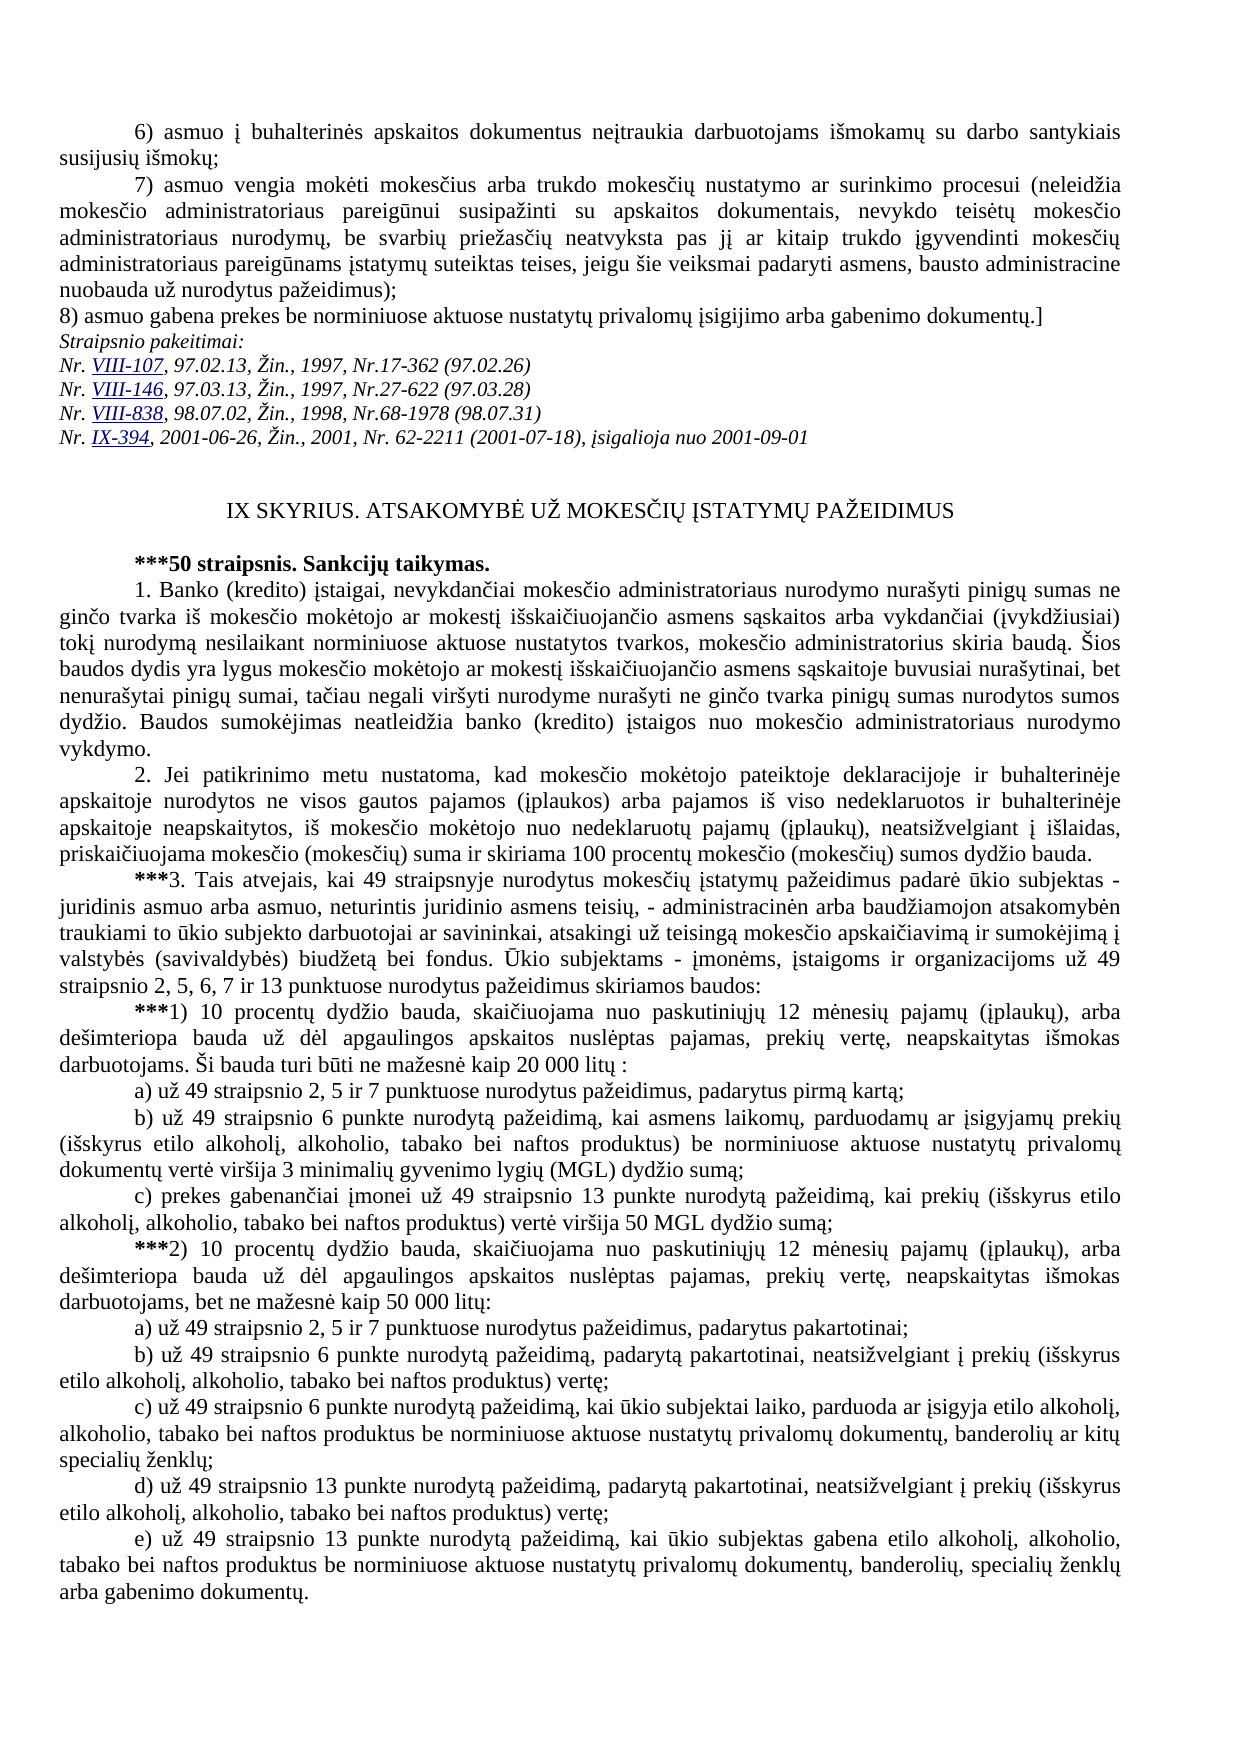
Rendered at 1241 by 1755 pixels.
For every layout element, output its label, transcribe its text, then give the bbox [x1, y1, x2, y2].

text ***3. Tais atvejais, kai 49 straipsnyje nurodytus mokesčių įstatymų pažeidimus padarė ūkio subjektas - juridinis asmuo arba asmuo, neturintis juridinio asmens teisių, - administracinėn arba baudžiamojon atsakomybėn traukiami to ūkio subjekto darbuotojai ar savininkai, atsakingi už teisingą mokesčio apskaičiavimą ir sumokėjimą į valstybės (savivaldybės) biudžetą bei fondus. Ūkio subjektams - įmonėms, įstaigoms ir organizacijoms už 49 straipsnio 2, 5, 6, 7 ir 13 punktuose nurodytus pažeidimus skiriamos baudos: [59, 866, 1122, 998]
text c) už 49 straipsnio 6 punkte nurodytą pažeidimą, kai ūkio subjektai laiko, parduoda ar įsigyja etilo alkoholį, alkoholio, tabako bei naftos produktus be norminiuose aktuose nustatytų privalomų dokumentų, banderolių ar kitų specialių ženklų; [59, 1393, 1122, 1472]
text IX SKYRIUS. ATSAKOMYBĖ UŽ MOKESČIŲ ĮSTATYMŲ PAŽEIDIMUS [59, 497, 1122, 524]
text a) už 49 straipsnio 2, 5 ir 7 punktuose nurodytus pažeidimus, padarytus pakartotinai; [59, 1314, 1122, 1341]
text Nr. IX-394, 2001-06-26, Žin., 2001, Nr. 62-2211 (2001-07-18), įsigalioja nuo 2001-09-01 [59, 425, 1122, 449]
text 1. Banko (kredito) įstaigai, nevykdančiai mokesčio administratoriaus nurodymo nurašyti pinigų sumas ne ginčo tvarka iš mokesčio mokėtojo ar mokestį išskaičiuojančio asmens sąskaitos arba vykdančiai (įvykdžiusiai) tokį nurodymą nesilaikant norminiuose aktuose nustatytos tvarkos, mokesčio administratorius skiria baudą. Šios baudos dydis yra lygus mokesčio mokėtojo ar mokestį išskaičiuojančio asmens sąskaitoje buvusiai nurašytinai, bet nenurašytai pinigų sumai, tačiau negali viršyti nurodyme nurašyti ne ginčo tvarka pinigų sumas nurodytos sumos dydžio. Baudos sumokėjimas neatleidžia banko (kredito) įstaigos nuo mokesčio administratoriaus nurodymo vykdymo. [59, 576, 1122, 761]
text 6) asmuo į buhalterinės apskaitos dokumentus neįtraukia darbuotojams išmokamų su darbo santykiais susijusių išmokų; [59, 118, 1122, 171]
text a) už 49 straipsnio 2, 5 ir 7 punktuose nurodytus pažeidimus, padarytus pirmą kartą; [59, 1077, 1122, 1103]
text e) už 49 straipsnio 13 punkte nurodytą pažeidimą, kai ūkio subjektas gabena etilo alkoholį, alkoholio, tabako bei naftos produktus be norminiuose aktuose nustatytų privalomų dokumentų, banderolių, specialių ženklų arba gabenimo dokumentų. [59, 1525, 1122, 1604]
text ***50 straipsnis. Sankcijų taikymas. [59, 550, 1122, 576]
text Straipsnio pakeitimai: [59, 329, 1122, 353]
text b) už 49 straipsnio 6 punkte nurodytą pažeidimą, padarytą pakartotinai, neatsižvelgiant į prekių (išskyrus etilo alkoholį, alkoholio, tabako bei naftos produktus) vertę; [59, 1341, 1122, 1393]
text 7) asmuo vengia mokėti mokesčius arba trukdo mokesčių nustatymo ar surinkimo procesui (neleidžia mokesčio administratoriaus pareigūnui susipažinti su apskaitos dokumentais, nevykdo teisėtų mokesčio administratoriaus nurodymų, be svarbių priežasčių neatvyksta pas jį ar kitaip trukdo įgyvendinti mokesčių administratoriaus pareigūnams įstatymų suteiktas teises, jeigu šie veiksmai padaryti asmens, bausto administracine nuobauda už nurodytus pažeidimus); [59, 171, 1122, 303]
text b) už 49 straipsnio 6 punkte nurodytą pažeidimą, kai asmens laikomų, parduodamų ar įsigyjamų prekių (išskyrus etilo alkoholį, alkoholio, tabako bei naftos produktus) be norminiuose aktuose nustatytų privalomų dokumentų vertė viršija 3 minimalių gyvenimo lygių (MGL) dydžio sumą; [59, 1103, 1122, 1183]
text Nr. VIII-838, 98.07.02, Žin., 1998, Nr.68-1978 (98.07.31) [59, 401, 1122, 425]
text c) prekes gabenančiai įmonei už 49 straipsnio 13 punkte nurodytą pažeidimą, kai prekių (išskyrus etilo alkoholį, alkoholio, tabako bei naftos produktus) vertė viršija 50 MGL dydžio sumą; [59, 1183, 1122, 1235]
text ***1) 10 procentų dydžio bauda, skaičiuojama nuo paskutiniųjų 12 mėnesių pajamų (įplaukų), arba dešimteriopa bauda už dėl apgaulingos apskaitos nuslėptas pajamas, prekių vertę, neapskaitytas išmokas darbuotojams. Ši bauda turi būti ne mažesnė kaip 20 000 litų : [59, 998, 1122, 1077]
text d) už 49 straipsnio 13 punkte nurodytą pažeidimą, padarytą pakartotinai, neatsižvelgiant į prekių (išskyrus etilo alkoholį, alkoholio, tabako bei naftos produktus) vertę; [59, 1472, 1122, 1525]
text 2. Jei patikrinimo metu nustatoma, kad mokesčio mokėtojo pateiktoje deklaracijoje ir buhalterinėje apskaitoje nurodytos ne visos gautos pajamos (įplaukos) arba pajamos iš viso nedeklaruotos ir buhalterinėje apskaitoje neapskaitytos, iš mokesčio mokėtojo nuo nedeklaruotų pajamų (įplaukų), neatsižvelgiant į išlaidas, priskaičiuojama mokesčio (mokesčių) suma ir skiriama 100 procentų mokesčio (mokesčių) sumos dydžio bauda. [59, 761, 1122, 866]
text Nr. VIII-107, 97.02.13, Žin., 1997, Nr.17-362 (97.02.26) [59, 353, 1122, 377]
text Nr. VIII-146, 97.03.13, Žin., 1997, Nr.27-622 (97.03.28) [59, 377, 1122, 401]
text ***2) 10 procentų dydžio bauda, skaičiuojama nuo paskutiniųjų 12 mėnesių pajamų (įplaukų), arba dešimteriopa bauda už dėl apgaulingos apskaitos nuslėptas pajamas, prekių vertę, neapskaitytas išmokas darbuotojams, bet ne mažesnė kaip 50 000 litų: [59, 1235, 1122, 1314]
text 8) asmuo gabena prekes be norminiuose aktuose nustatytų privalomų įsigijimo arba gabenimo dokumentų.] [59, 303, 1122, 329]
